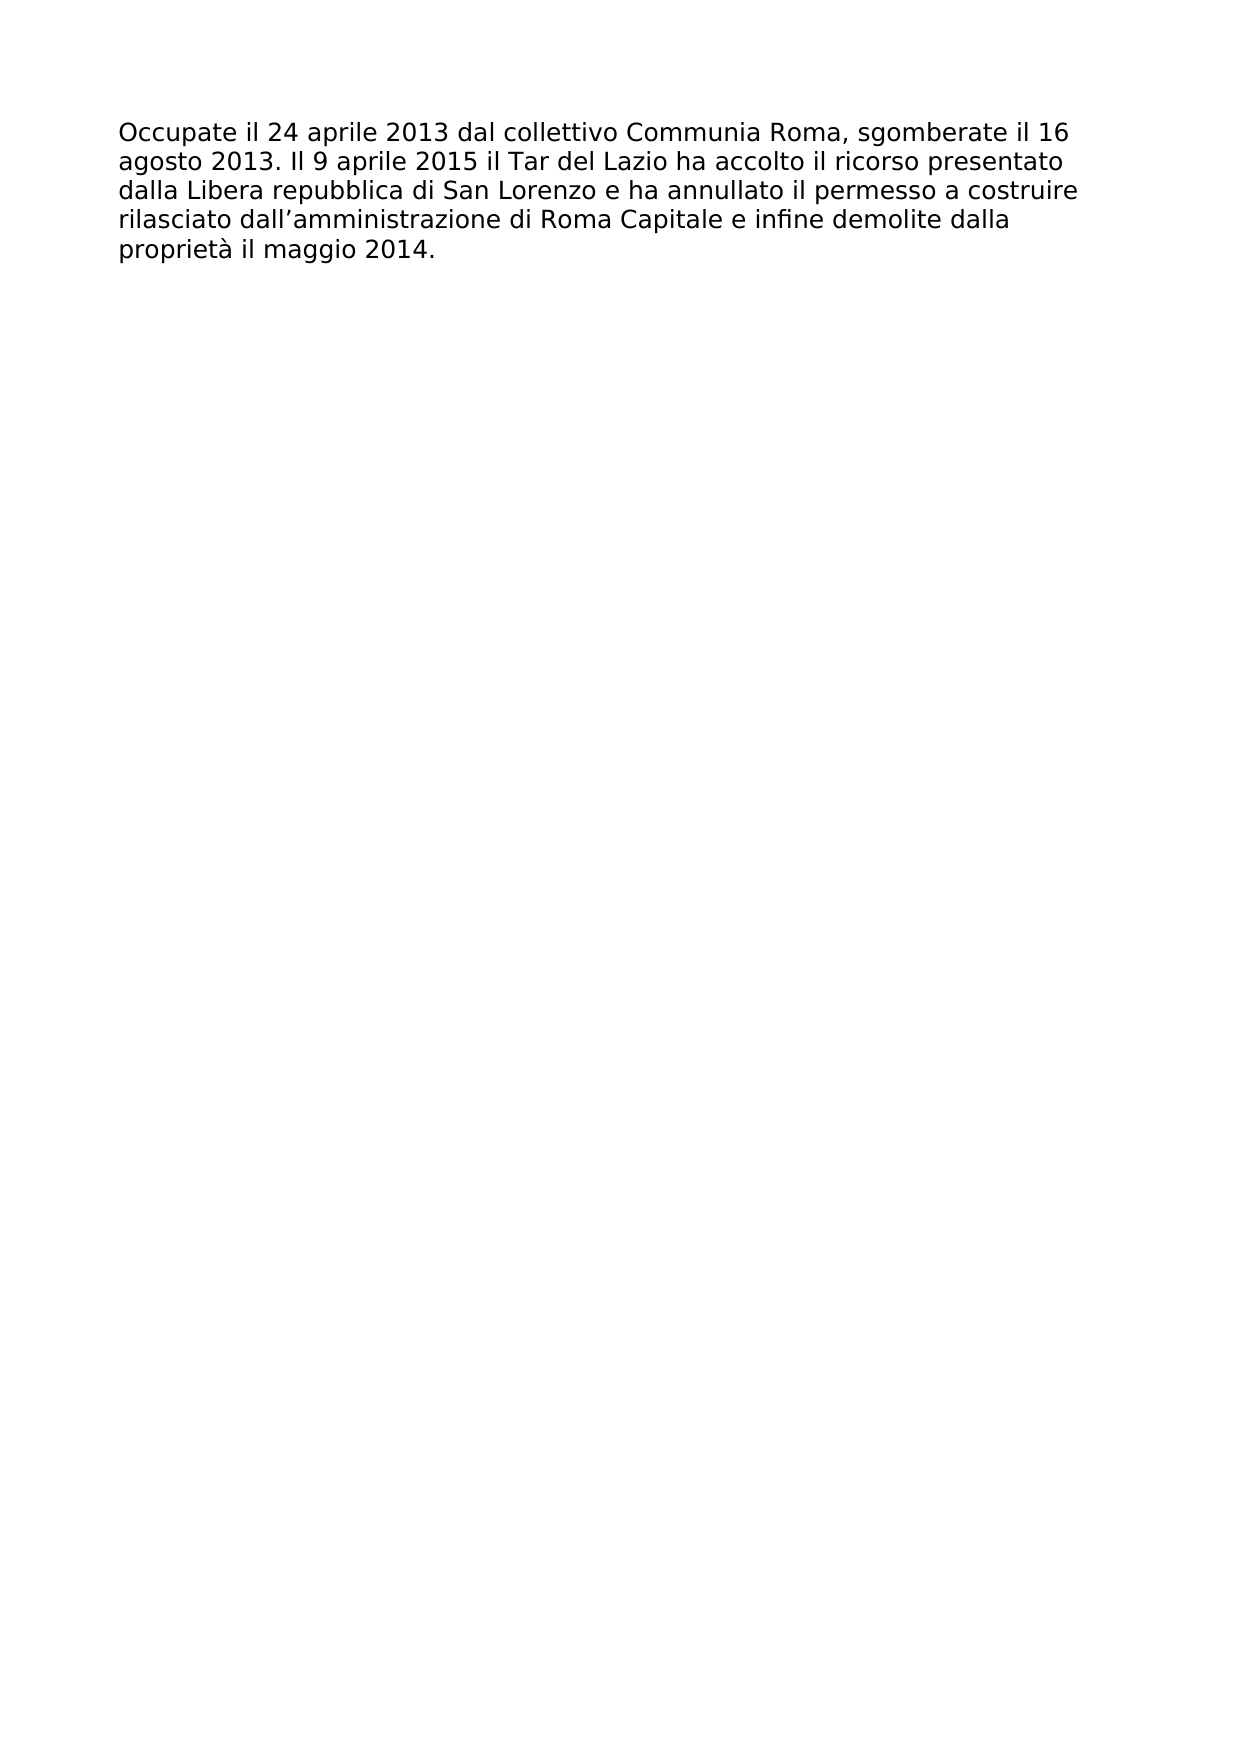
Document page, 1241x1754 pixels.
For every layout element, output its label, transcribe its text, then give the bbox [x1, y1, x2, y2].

text Occupate il 24 aprile 2013 dal collettivo Communia Roma, sgomberate il 16 agosto 2013. Il 9 aprile 2015 il Tar del Lazio ha accolto il ricorso presentato dalla Libera repubblica di San Lorenzo e ha annullato il permesso a costruire rilasciato dall’amministrazione di Roma Capitale e infine demolite dalla proprietà il maggio 2014. [118, 118, 1122, 264]
